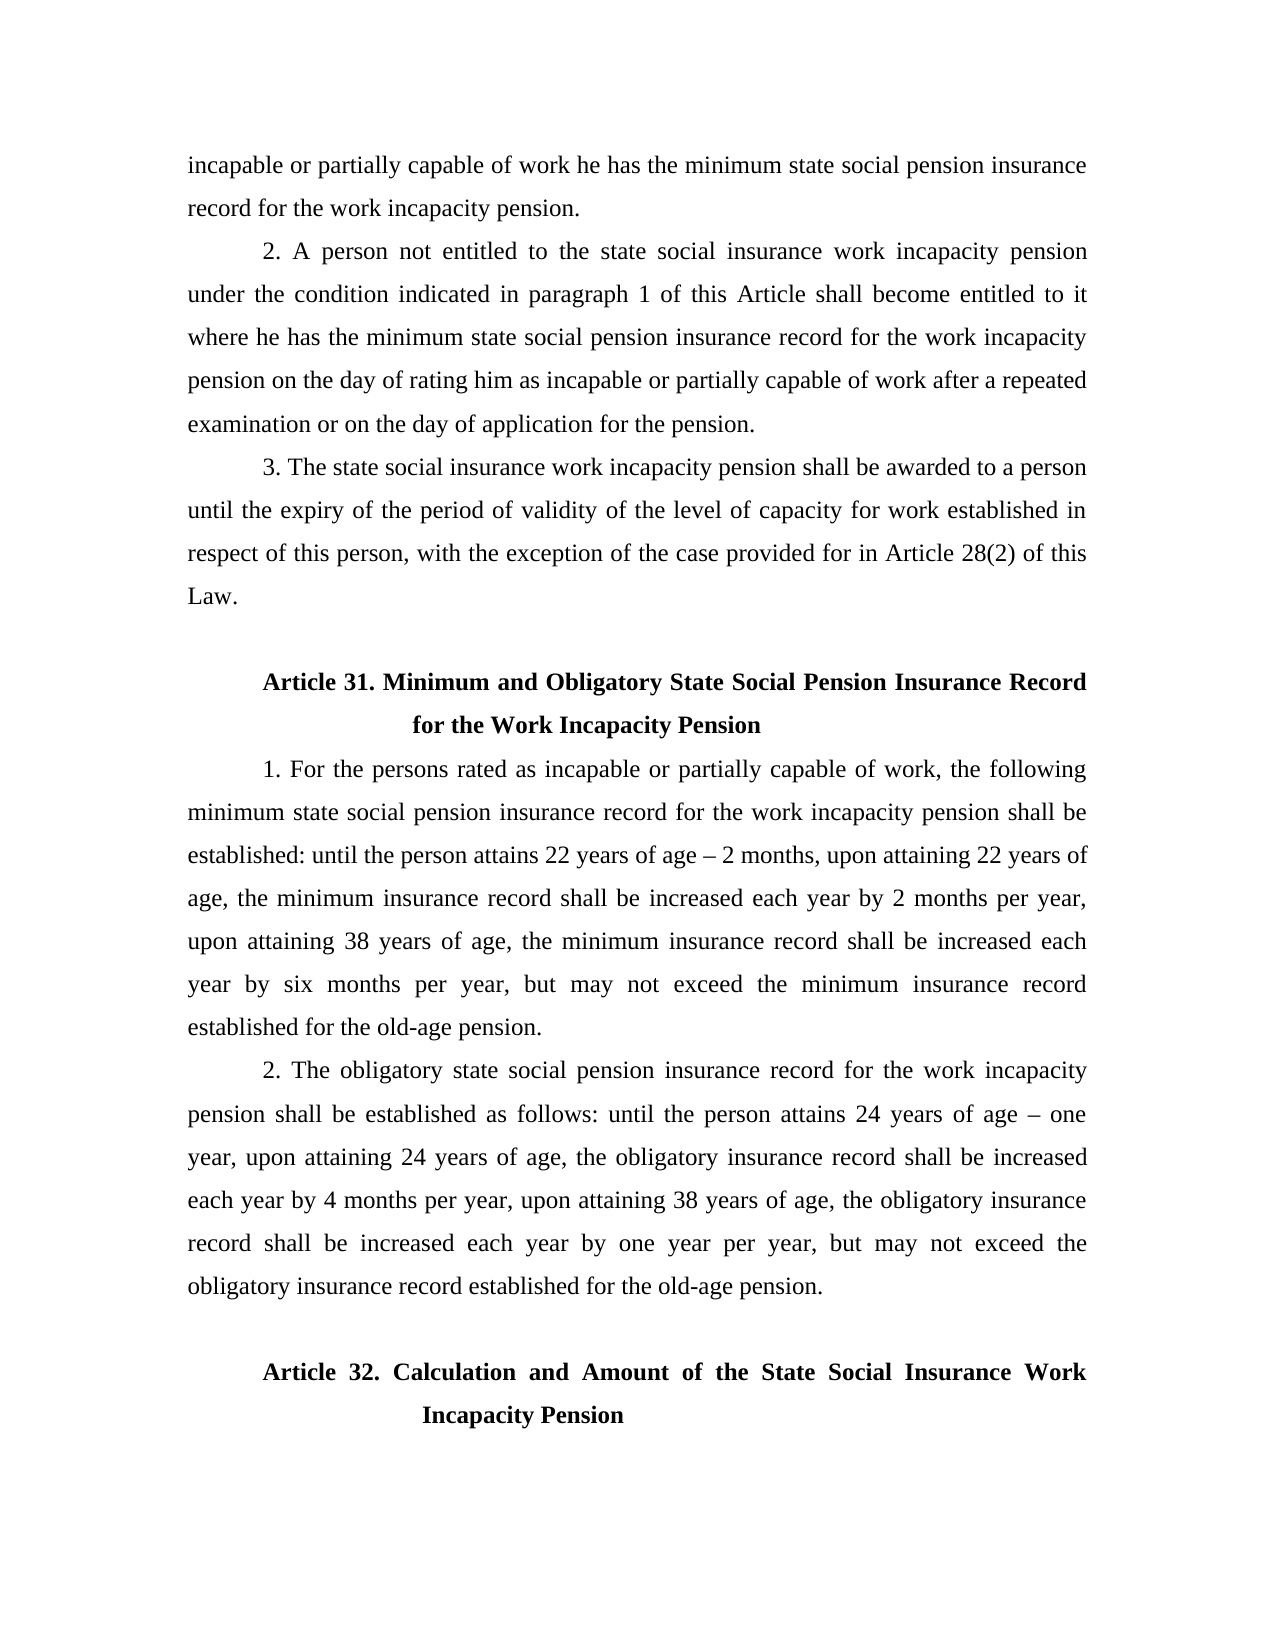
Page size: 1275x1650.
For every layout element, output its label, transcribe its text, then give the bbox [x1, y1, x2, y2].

text 2. The obligatory state social pension insurance record for the work incapacity pension shall be established as follows: until the person attains 24 years of age – one year, upon attaining 24 years of age, the obligatory insurance record shall be increased each year by 4 months per year, upon attaining 38 years of age, the obligatory insurance record shall be increased each year by one year per year, but may not exceed the obligatory insurance record established for the old-age pension. [187, 1056, 1088, 1300]
text Article 31. Minimum and Obligatory State Social Pension Insurance Record for the Work Incapacity Pension [262, 667, 1088, 739]
text 2. A person not entitled to the state social insurance work incapacity pension under the condition indicated in paragraph 1 of this Article shall become entitled to it where he has the minimum state social pension insurance record for the work incapacity pension on the day of rating him as incapable or partially capable of work after a repeated examination or on the day of application for the pension. [187, 236, 1088, 437]
text incapable or partially capable of work he has the minimum state social pension insurance record for the work incapacity pension. [187, 150, 1088, 222]
text Article 32. Calculation and Amount of the State Social Insurance Work Incapacity Pension [262, 1357, 1088, 1429]
text 3. The state social insurance work incapacity pension shall be awarded to a person until the expiry of the period of validity of the level of capacity for work established in respect of this person, with the exception of the case provided for in Article 28(2) of this Law. [187, 452, 1088, 610]
text 1. For the persons rated as incapable or partially capable of work, the following minimum state social pension insurance record for the work incapacity pension shall be established: until the person attains 22 years of age – 2 months, upon attaining 22 years of age, the minimum insurance record shall be increased each year by 2 months per year, upon attaining 38 years of age, the minimum insurance record shall be increased each year by six months per year, but may not exceed the minimum insurance record established for the old-age pension. [187, 754, 1088, 1041]
